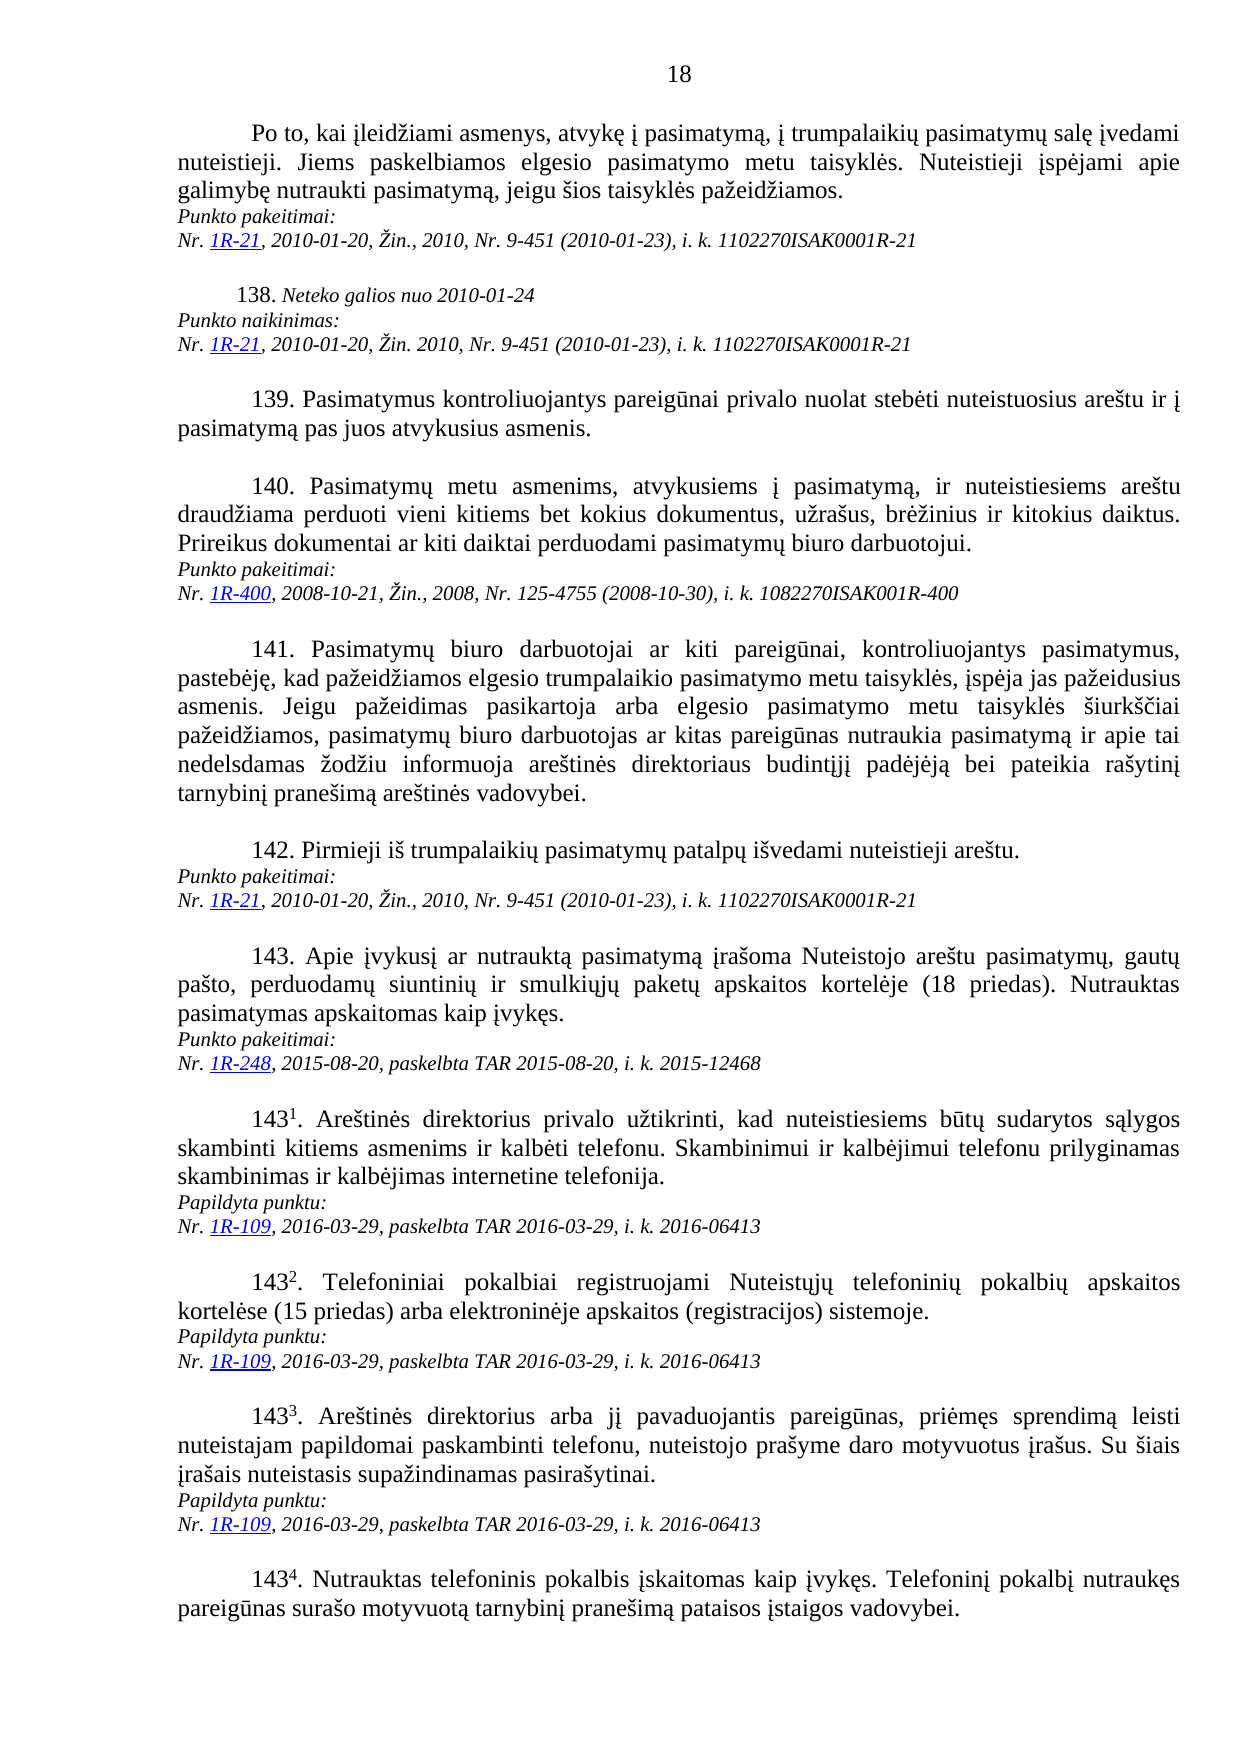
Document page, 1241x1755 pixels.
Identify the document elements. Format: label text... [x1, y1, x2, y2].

text Papildyta punktu: [177, 1324, 1181, 1348]
text 139. Pasimatymus kontroliuojantys pareigūnai privalo nuolat stebėti nuteistuosius areštu ir į pasimatymą pas juos atvykusius asmenis. [177, 384, 1181, 442]
text Papildyta punktu: [177, 1190, 1181, 1214]
text 1432. Telefoniniai pokalbiai registruojami Nuteistųjų telefoninių pokalbių apskaitos kortelėse (15 priedas) arba elektroninėje apskaitos (registracijos) sistemoje. [177, 1267, 1181, 1324]
text Nr. 1R-109, 2016-03-29, paskelbta TAR 2016-03-29, i. k. 2016-06413 [177, 1512, 1181, 1536]
text Punkto naikinimas: [177, 308, 1181, 332]
text Nr. 1R-21, 2010-01-20, Žin., 2010, Nr. 9-451 (2010-01-23), i. k. 1102270ISAK0001R-21 [177, 888, 1181, 912]
text Papildyta punktu: [177, 1488, 1181, 1512]
text 1431. Areštinės direktorius privalo užtikrinti, kad nuteistiesiems būtų sudarytos sąlygos skambinti kitiems asmenims ir kalbėti telefonu. Skambinimui ir kalbėjimui telefonu prilyginamas skambinimas ir kalbėjimas internetine telefonija. [177, 1104, 1181, 1190]
text 1434. Nutrauktas telefoninis pokalbis įskaitomas kaip įvykęs. Telefoninį pokalbį nutraukęs pareigūnas surašo motyvuotą tarnybinį pranešimą pataisos įstaigos vadovybei. [177, 1564, 1181, 1622]
text 138. Neteko galios nuo 2010-01-24 [177, 281, 1181, 308]
text Nr. 1R-109, 2016-03-29, paskelbta TAR 2016-03-29, i. k. 2016-06413 [177, 1214, 1181, 1238]
text Punkto pakeitimai: [177, 1027, 1181, 1051]
text Nr. 1R-400, 2008-10-21, Žin., 2008, Nr. 125-4755 (2008-10-30), i. k. 1082270ISAK001R-400 [177, 581, 1181, 605]
text Nr. 1R-248, 2015-08-20, paskelbta TAR 2015-08-20, i. k. 2015-12468 [177, 1051, 1181, 1075]
text 140. Pasimatymų metu asmenims, atvykusiems į pasimatymą, ir nuteistiesiems areštu draudžiama perduoti vieni kitiems bet kokius dokumentus, užrašus, brėžinius ir kitokius daiktus. Prireikus dokumentai ar kiti daiktai perduodami pasimatymų biuro darbuotojui. [177, 471, 1181, 557]
text Po to, kai įleidžiami asmenys, atvykę į pasimatymą, į trumpalaikių pasimatymų salę įvedami nuteistieji. Jiems paskelbiamos elgesio pasimatymo metu taisyklės. Nuteistieji įspėjami apie galimybę nutraukti pasimatymą, jeigu šios taisyklės pažeidžiamos. [177, 118, 1181, 204]
text 1433. Areštinės direktorius arba jį pavaduojantis pareigūnas, priėmęs sprendimą leisti nuteistajam papildomai paskambinti telefonu, nuteistojo prašyme daro motyvuotus įrašus. Su šiais įrašais nuteistasis supažindinamas pasirašytinai. [177, 1401, 1181, 1488]
text Punkto pakeitimai: [177, 204, 1181, 228]
text 142. Pirmieji iš trumpalaikių pasimatymų patalpų išvedami nuteistieji areštu. [177, 835, 1181, 864]
text Punkto pakeitimai: [177, 557, 1181, 581]
text 141. Pasimatymų biuro darbuotojai ar kiti pareigūnai, kontroliuojantys pasimatymus, pastebėję, kad pažeidžiamos elgesio trumpalaikio pasimatymo metu taisyklės, įspėja jas pažeidusius asmenis. Jeigu pažeidimas pasikartoja arba elgesio pasimatymo metu taisyklės šiurkščiai pažeidžiamos, pasimatymų biuro darbuotojas ar kitas pareigūnas nutraukia pasimatymą ir apie tai nedelsdamas žodžiu informuoja areštinės direktoriaus budintįjį padėjėją bei pateikia rašytinį tarnybinį pranešimą areštinės vadovybei. [177, 634, 1181, 806]
text Punkto pakeitimai: [177, 864, 1181, 888]
text Nr. 1R-109, 2016-03-29, paskelbta TAR 2016-03-29, i. k. 2016-06413 [177, 1348, 1181, 1373]
text 143. Apie įvykusį ar nutrauktą pasimatymą įrašoma Nuteistojo areštu pasimatymų, gautų pašto, perduodamų siuntinių ir smulkiųjų paketų apskaitos kortelėje (18 priedas). Nutrauktas pasimatymas apskaitomas kaip įvykęs. [177, 941, 1181, 1027]
text Nr. 1R-21, 2010-01-20, Žin., 2010, Nr. 9-451 (2010-01-23), i. k. 1102270ISAK0001R-21 [177, 228, 1181, 252]
text Nr. 1R-21, 2010-01-20, Žin. 2010, Nr. 9-451 (2010-01-23), i. k. 1102270ISAK0001R-21 [177, 332, 1181, 356]
